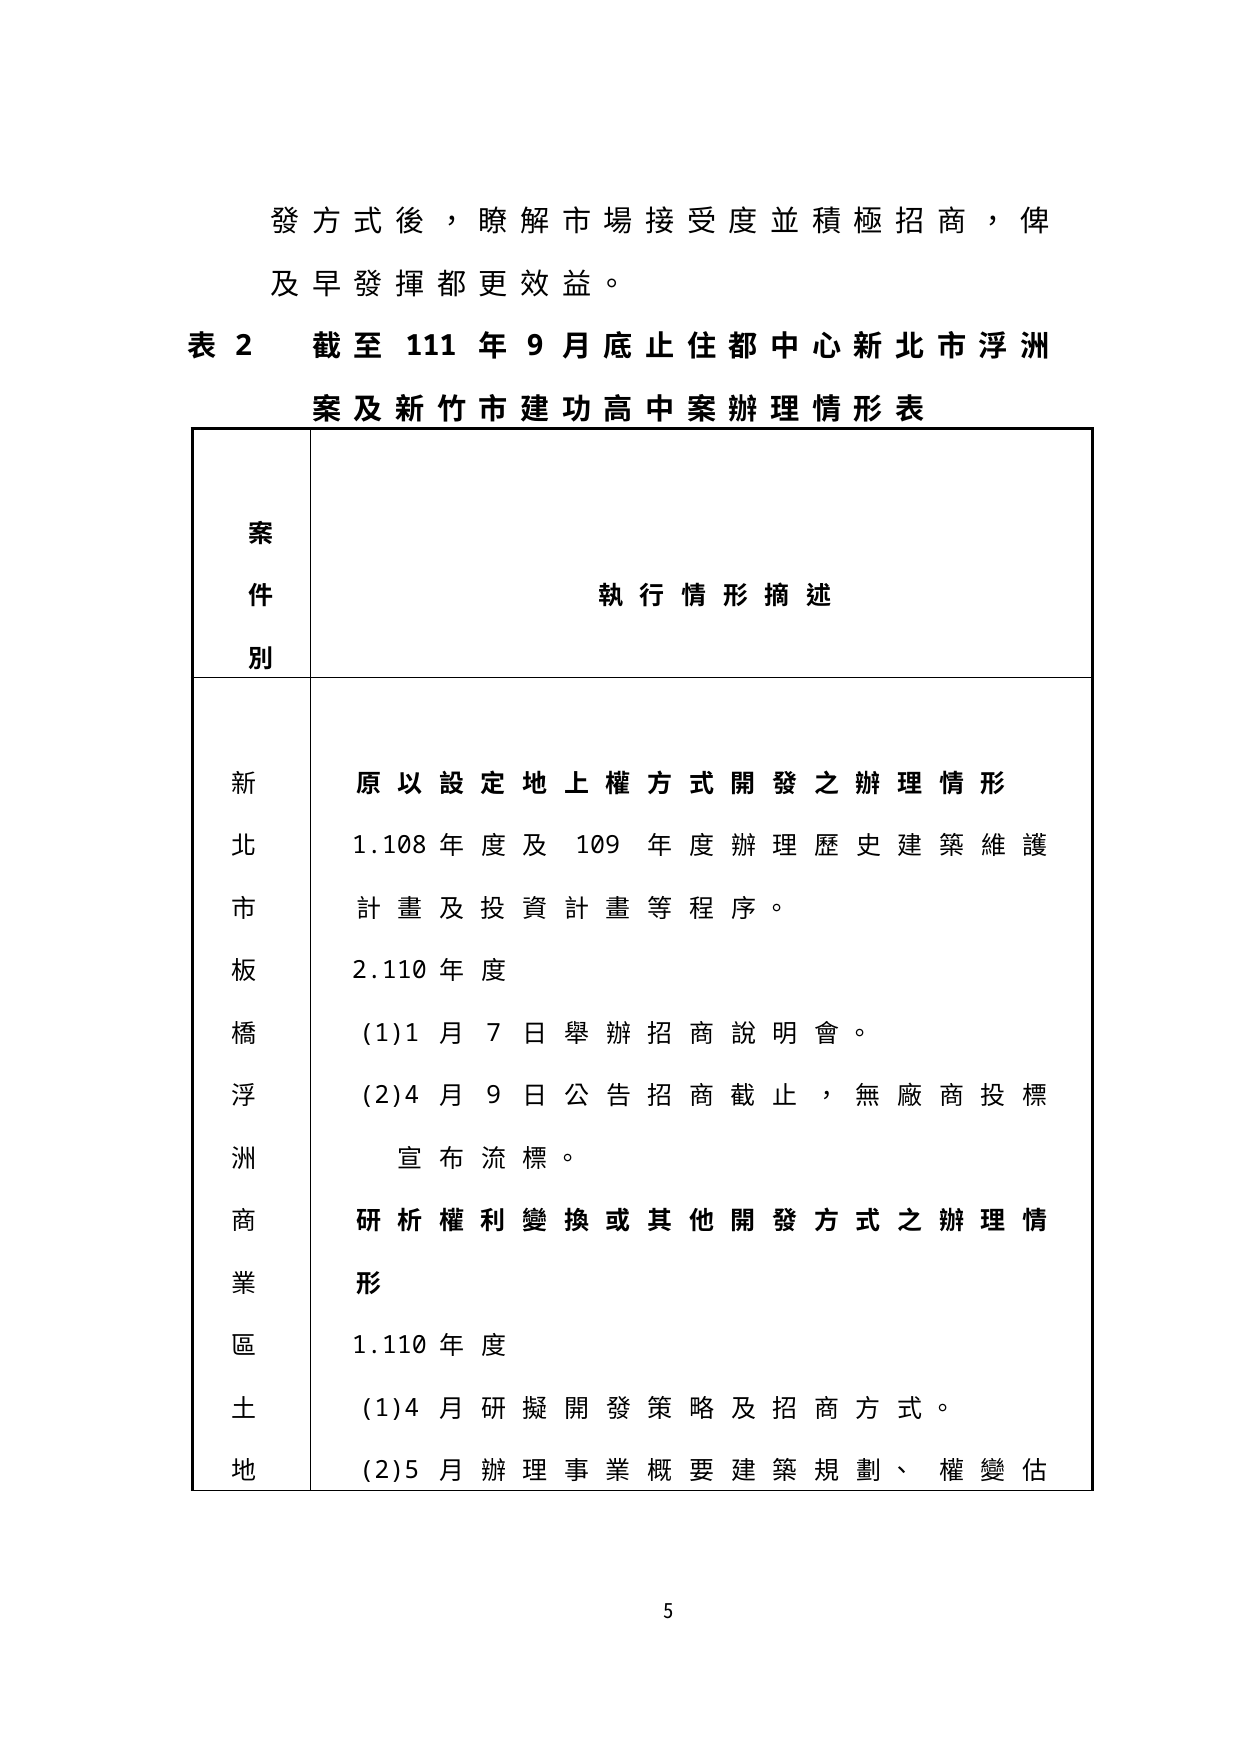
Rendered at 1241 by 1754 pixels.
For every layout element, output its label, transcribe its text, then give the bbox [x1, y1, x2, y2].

table_cell 原以設定地上權方式開發之辦理情形 1.108年度及109年度辦理歷史建築維護計畫及投資計畫等程序。 2.110年度 (1)1月7日舉辦招商說明會。 (2)4月9日公告招商截止，無廠商投標宣布流標。 研析權利變換或其他開發方式之辦理情形 1.110年度 (1)4月研擬開發策略及招商方式。 (2)5月辦理事業概要建築規劃、權變估 [311, 678, 1091, 1490]
text 表2 截至111年9月底止住都中心新北市浮洲案及新竹市建功高中案辦理情形表 [181, 302, 1056, 427]
table_cell 新北市板橋浮洲商業區土地 [194, 678, 310, 1490]
table_header 執行情形摘述 [311, 430, 1091, 677]
table_header 案件別 [194, 430, 310, 677]
text 發方式後，瞭解市場接受度並積極招商，俾及早發揮都更效益。 [240, 177, 1056, 302]
